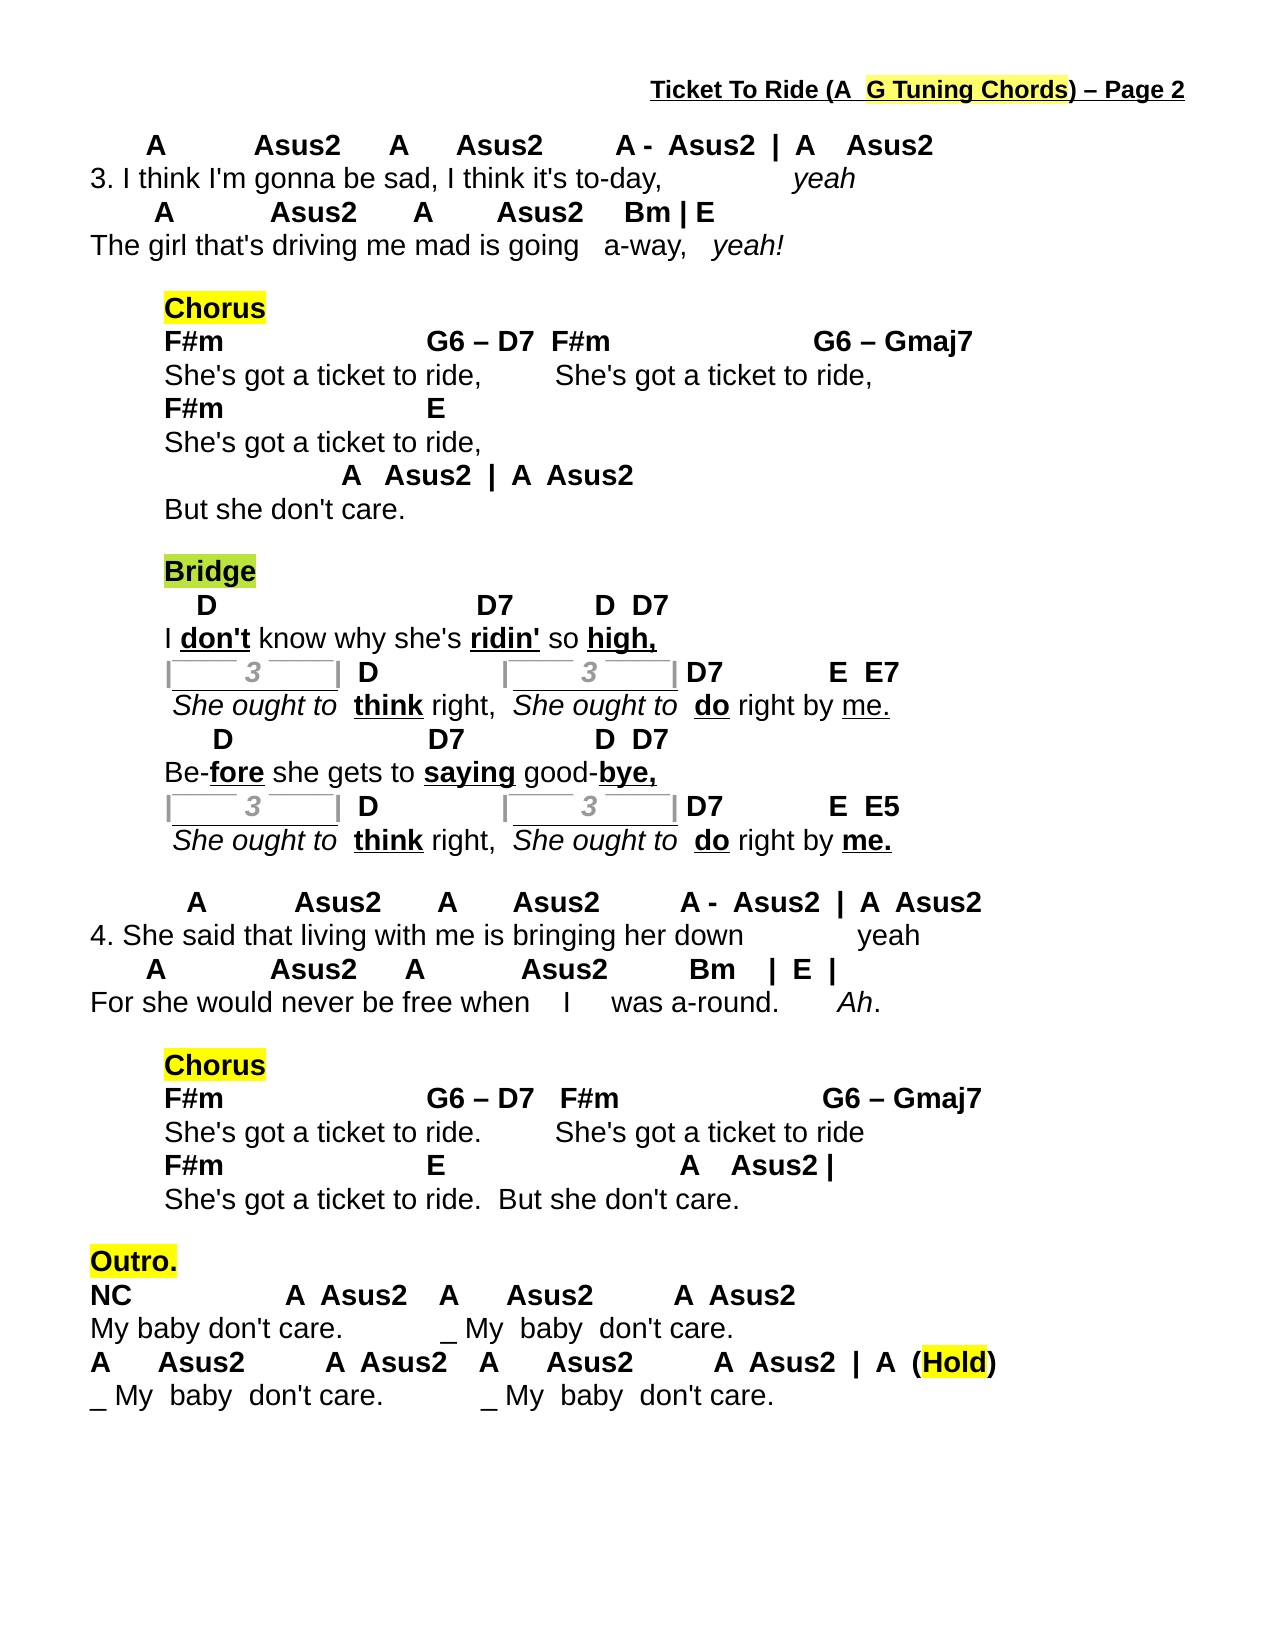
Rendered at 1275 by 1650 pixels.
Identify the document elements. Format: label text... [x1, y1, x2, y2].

text _ My baby don't care. _ My baby don't care. [90, 1378, 1185, 1412]
text But she don't care. [164, 492, 1185, 525]
text |¯¯¯¯ 3 ¯¯¯¯| D |¯¯¯¯ 3 ¯¯¯¯| D7 E E5 [164, 789, 1185, 822]
text NC A Asus2 A Asus2 A Asus2 [90, 1278, 1185, 1311]
text I don't know why she's ridin' so high, [164, 621, 1185, 655]
text F#m G6 – D7 F#m G6 – Gmaj7 [164, 1081, 1185, 1115]
text She's got a ticket to ride, [164, 425, 1185, 458]
text She ought to think right, She ought to do right by me. [164, 688, 1185, 722]
text She ought to think right, She ought to do right by me. [164, 822, 1185, 856]
text She's got a ticket to ride. But she don't care. [164, 1182, 1185, 1215]
text 4. She said that living with me is bringing her down yeah [90, 918, 1185, 952]
text A Asus2 A Asus2 Bm | E [90, 195, 1185, 228]
text Chorus [164, 1048, 1185, 1081]
text D D7 D D7 [164, 722, 1185, 755]
text She's got a ticket to ride, She's got a ticket to ride, [164, 358, 1185, 391]
text 3. I think I'm gonna be sad, I think it's to-day, yeah [90, 161, 1185, 195]
text Be-fore she gets to saying good-bye, [164, 755, 1185, 789]
text D D7 D D7 [164, 588, 1185, 621]
text Ticket To Ride (A_G Tuning Chords) – Page 2 [90, 75, 1185, 104]
text A Asus2 | A Asus2 [164, 458, 1185, 492]
text Outro. [90, 1244, 1185, 1278]
text F#m G6 – D7 F#m G6 – Gmaj7 [164, 324, 1185, 358]
text My baby don't care. _ My baby don't care. [90, 1311, 1185, 1345]
text The girl that's driving me mad is going a-way, yeah! [90, 228, 1185, 262]
text F#m E A Asus2 | [164, 1148, 1185, 1182]
text A Asus2 A Asus2 Bm | E | [90, 952, 1185, 985]
text A Asus2 A Asus2 A - Asus2 | A Asus2 [90, 128, 1185, 161]
text Bridge [164, 554, 1185, 588]
text F#m E [164, 391, 1185, 425]
text She's got a ticket to ride. She's got a ticket to ride [164, 1115, 1185, 1148]
text |¯¯¯¯ 3 ¯¯¯¯| D |¯¯¯¯ 3 ¯¯¯¯| D7 E E7 [164, 655, 1185, 688]
text A Asus2 A Asus2 A - Asus2 | A Asus2 [90, 885, 1185, 918]
text Chorus [164, 291, 1185, 324]
text A Asus2 A Asus2 A Asus2 A Asus2 | A (Hold) [90, 1345, 1185, 1378]
text For she would never be free when I was a-round. Ah. [90, 985, 1185, 1019]
